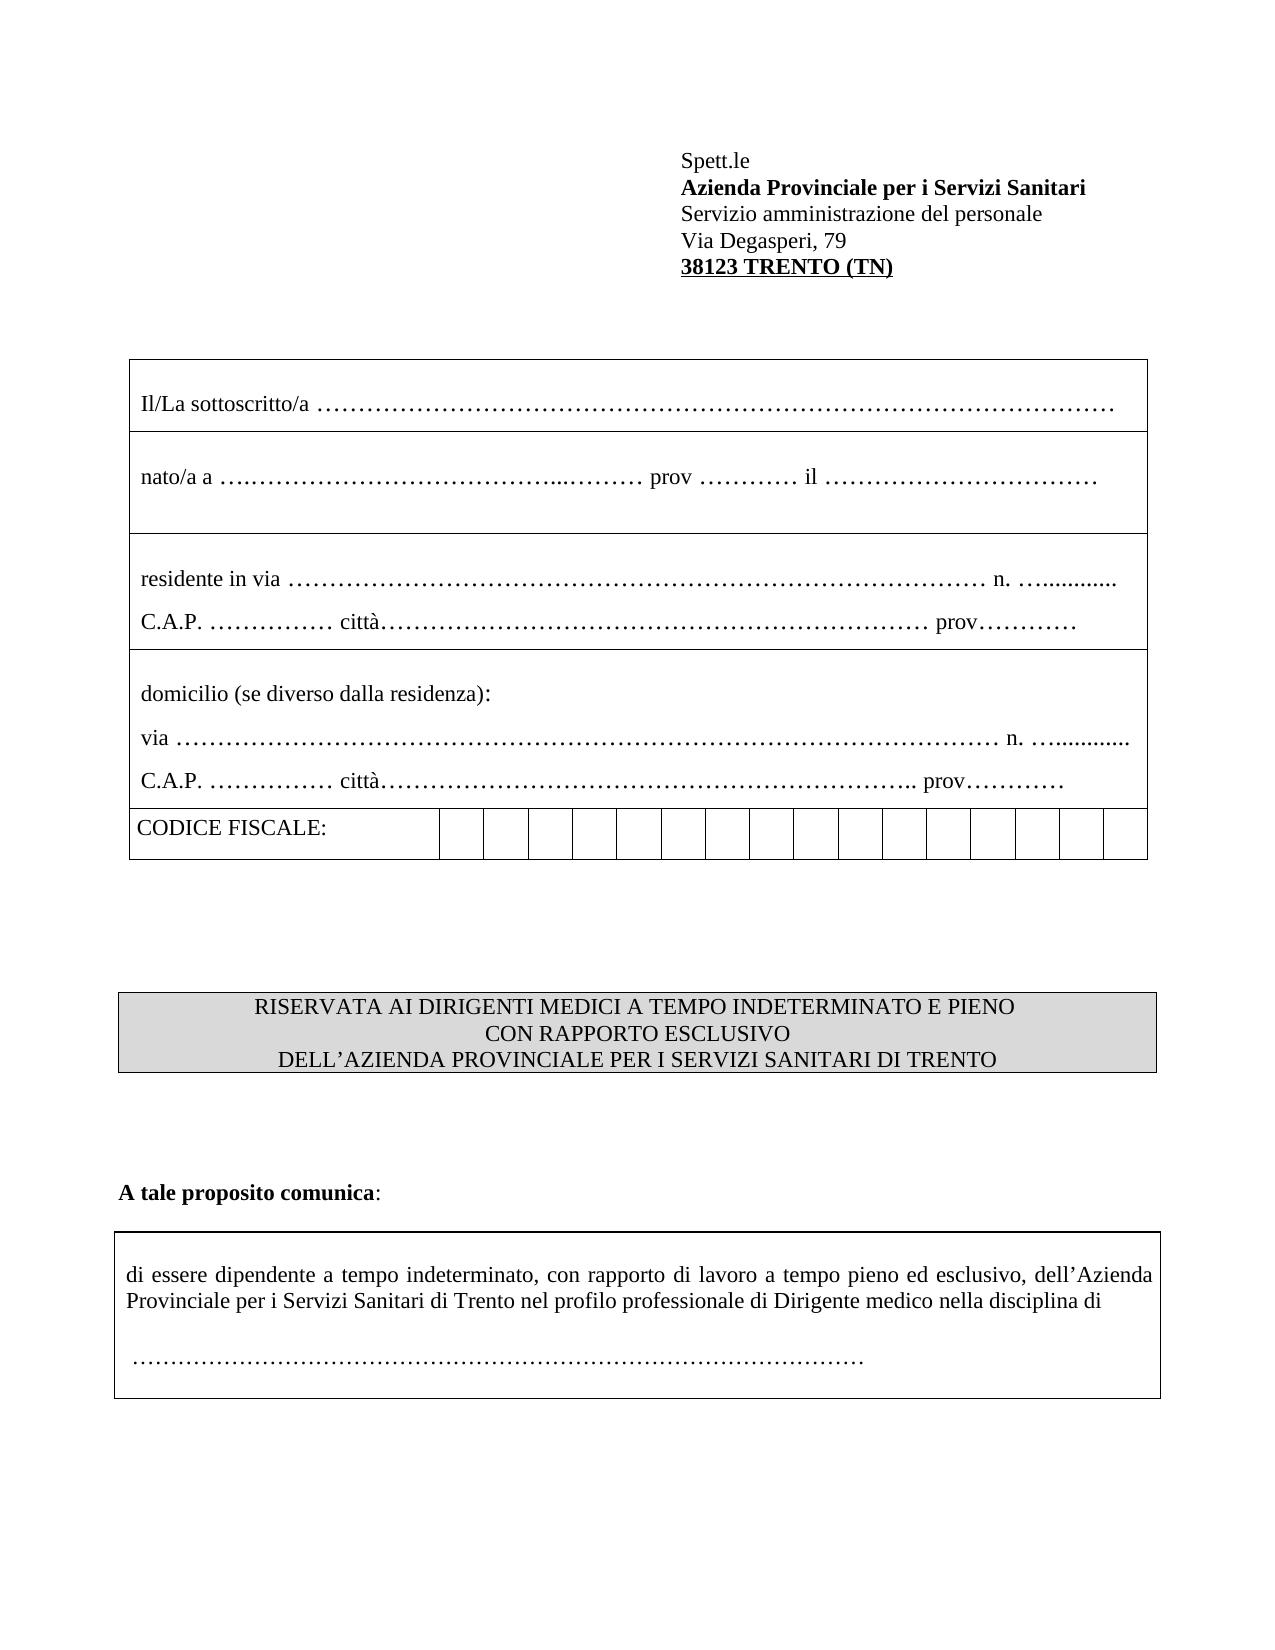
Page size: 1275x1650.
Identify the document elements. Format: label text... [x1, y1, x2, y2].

table_cell [839, 809, 882, 859]
table_cell [573, 809, 616, 859]
table_cell [927, 809, 970, 859]
table_header di essere dipendente a tempo indeterminato, con rapporto di lavoro a tempo pieno ed esclusivo, dell’Azienda Provinciale per i Servizi Sanitari di Trento nel profilo professionale di Dirigente medico nella disciplina di …………………………………………………………………………………… [115, 1233, 1160, 1398]
table_cell [484, 809, 528, 859]
table_cell [662, 809, 705, 859]
text Azienda Provinciale per i Servizi Sanitari [681, 174, 1165, 200]
table_cell CODICE FISCALE: [130, 809, 439, 859]
table_cell domicilio (se diverso dalla residenza): via ……………………………………………………………………………………… n. …............ C.A.P. …………… città……………………………………………………….. prov………… [130, 650, 1147, 808]
table_cell [971, 809, 1015, 859]
text RISERVATA AI DIRIGENTI MEDICI A TEMPO INDETERMINATO E PIENO [119, 993, 1156, 1018]
table_cell [794, 809, 838, 859]
text Spett.le [681, 148, 1157, 174]
table_header [73, 1231, 114, 1398]
table_cell [617, 809, 661, 859]
table_cell [529, 809, 572, 859]
text Via Degasperi, 79 [681, 227, 1157, 253]
text Servizio amministrazione del personale [681, 200, 1157, 227]
table_cell [1016, 809, 1059, 859]
table_cell [706, 809, 749, 859]
text A tale proposito comunica: [118, 1179, 1157, 1205]
text DELL’AZIENDA PROVINCIALE PER I SERVIZI SANITARI DI TRENTO [119, 1045, 1156, 1072]
table_cell nato/a a ….………………………………...……… prov ………… il …………………………… [130, 432, 1147, 533]
table_cell residente in via ………………………………………………………………………… n. …............ C.A.P. …………… città………………………………………………………… prov………… [130, 534, 1147, 649]
table_cell [440, 809, 483, 859]
table_cell [883, 809, 926, 859]
table_cell [1104, 809, 1147, 859]
text CON RAPPORTO ESCLUSIVO [119, 1018, 1156, 1045]
text 38123 TRENTO (TN) [681, 253, 1157, 279]
table_header Il/La sottoscritto/a …………………………………………………………………………………… [130, 360, 1147, 431]
table_cell [1060, 809, 1103, 859]
table_cell [750, 809, 793, 859]
